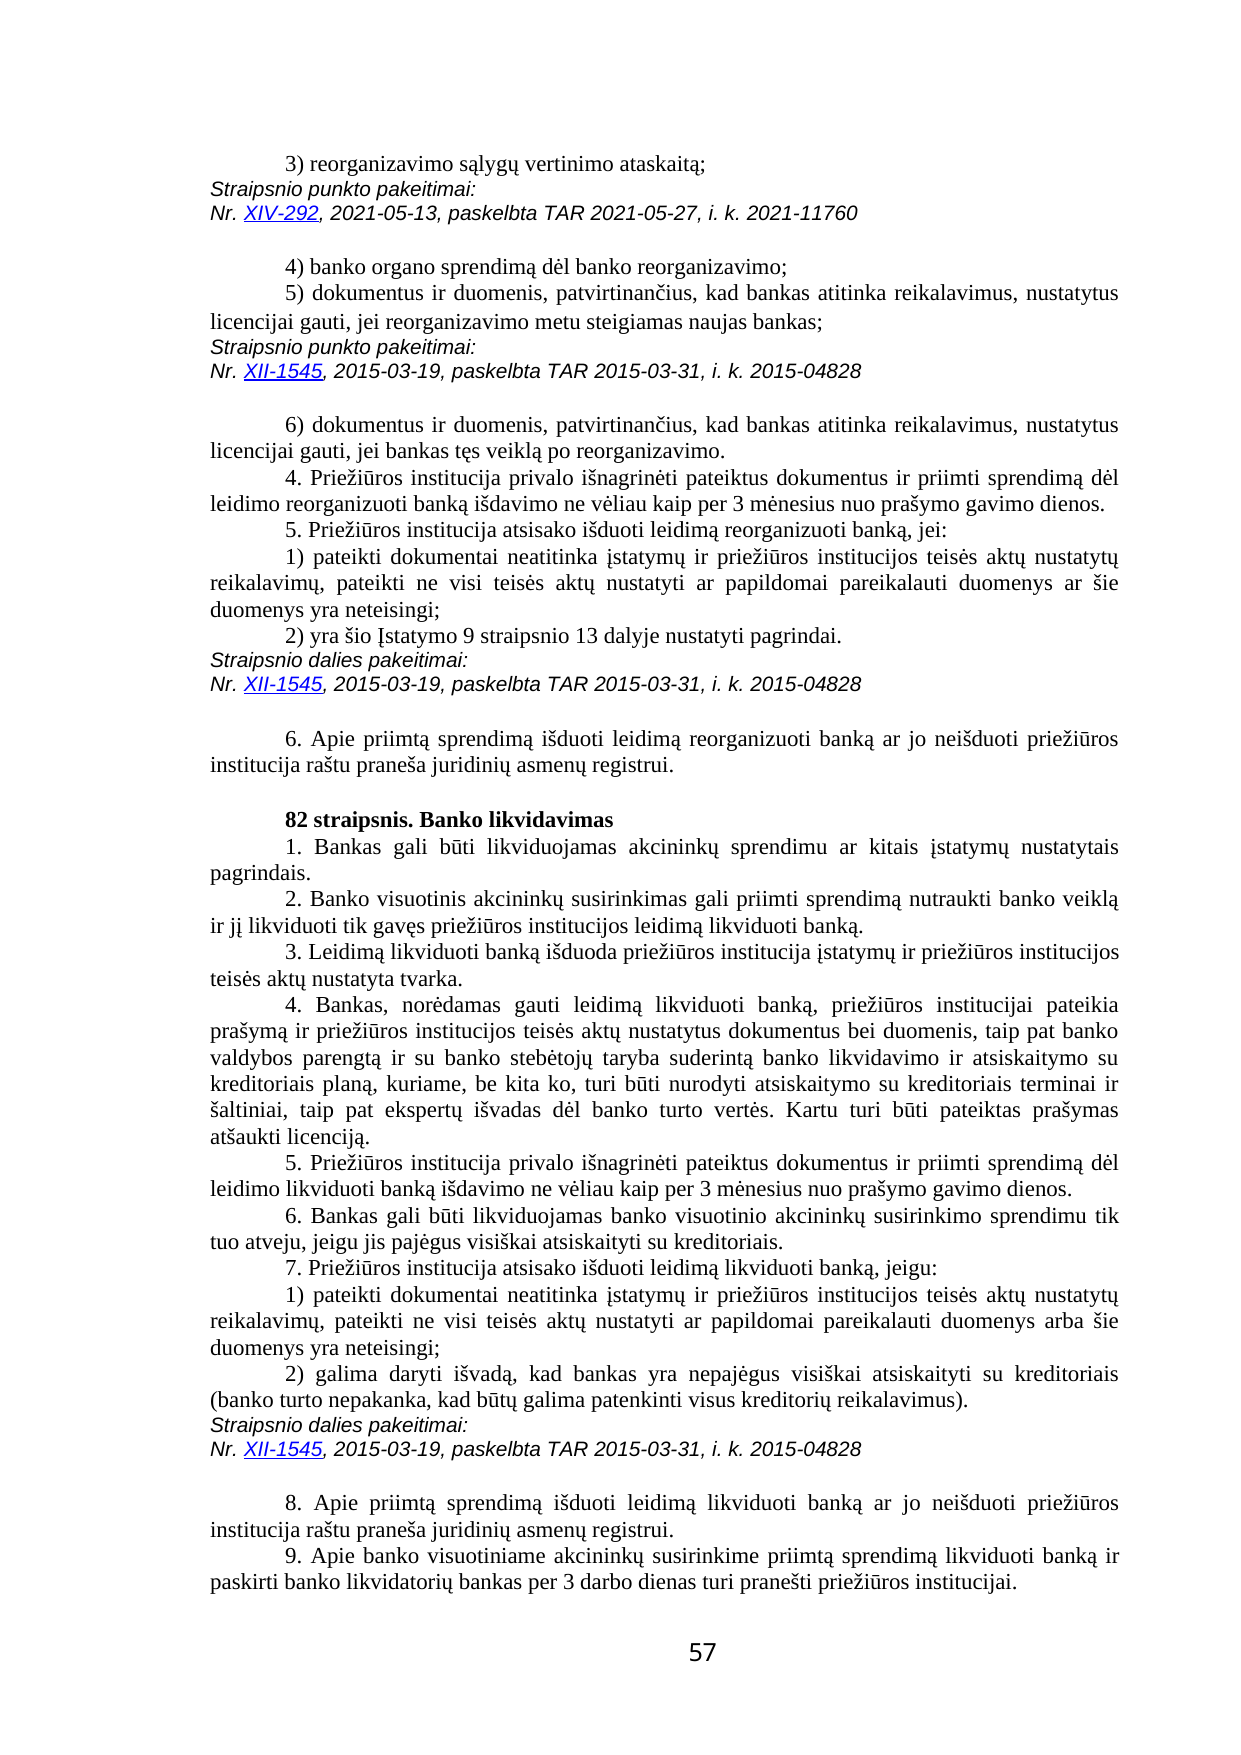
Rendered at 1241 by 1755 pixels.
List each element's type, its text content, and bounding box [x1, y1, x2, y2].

text Straipsnio dalies pakeitimai: [210, 1413, 1120, 1437]
text 4) banko organo sprendimą dėl banko reorganizavimo; [210, 253, 1120, 279]
text 5. Priežiūros institucija atsisako išduoti leidimą reorganizuoti banką, jei: [210, 517, 1120, 543]
text 2) yra šio Įstatymo 9 straipsnio 13 dalyje nustatyti pagrindai. [210, 622, 1120, 648]
text 9. Apie banko visuotiniame akcininkų susirinkime priimtą sprendimą likviduoti banką ir paskirti banko likvidatorių bankas per 3 darbo dienas turi pranešti priežiūros institucijai. [210, 1542, 1120, 1595]
text 1) pateikti dokumentai neatitinka įstatymų ir priežiūros institucijos teisės aktų nustatytų reikalavimų, pateikti ne visi teisės aktų nustatyti ar papildomai pareikalauti duomenys ar šie duomenys yra neteisingi; [210, 543, 1120, 622]
text 3) reorganizavimo sąlygų vertinimo ataskaitą; [210, 150, 1120, 176]
text Nr. XII-1545, 2015-03-19, paskelbta TAR 2015-03-31, i. k. 2015-04828 [210, 672, 1120, 696]
text 6. Apie priimtą sprendimą išduoti leidimą reorganizuoti banką ar jo neišduoti priežiūros institucija raštu praneša juridinių asmenų registrui. [210, 725, 1120, 778]
text Straipsnio punkto pakeitimai: [210, 176, 1120, 200]
text Straipsnio punkto pakeitimai: [210, 334, 1120, 358]
text Nr. XIV-292, 2021-05-13, paskelbta TAR 2021-05-27, i. k. 2021-11760 [210, 200, 1120, 224]
text 8. Apie priimtą sprendimą išduoti leidimą likviduoti banką ar jo neišduoti priežiūros institucija raštu praneša juridinių asmenų registrui. [210, 1489, 1120, 1542]
text 2) galima daryti išvadą, kad bankas yra nepajėgus visiškai atsiskaityti su kreditoriais (banko turto nepakanka, kad būtų galima patenkinti visus kreditorių reikalavimus). [210, 1360, 1120, 1413]
text 6. Bankas gali būti likviduojamas banko visuotinio akcininkų susirinkimo sprendimu tik tuo atveju, jeigu jis pajėgus visiškai atsiskaityti su kreditoriais. [210, 1202, 1120, 1254]
text Nr. XII-1545, 2015-03-19, paskelbta TAR 2015-03-31, i. k. 2015-04828 [210, 1437, 1120, 1461]
text 2. Banko visuotinis akcininkų susirinkimas gali priimti sprendimą nutraukti banko veiklą ir jį likviduoti tik gavęs priežiūros institucijos leidimą likviduoti banką. [210, 886, 1120, 938]
text 5) dokumentus ir duomenis, patvirtinančius, kad bankas atitinka reikalavimus, nustatytus licencijai gauti, jei reorganizavimo metu steigiamas naujas bankas; [210, 279, 1120, 334]
text Straipsnio dalies pakeitimai: [210, 648, 1120, 672]
text 3. Leidimą likviduoti banką išduoda priežiūros institucija įstatymų ir priežiūros institucijos teisės aktų nustatyta tvarka. [210, 938, 1120, 991]
text 4. Priežiūros institucija privalo išnagrinėti pateiktus dokumentus ir priimti sprendimą dėl leidimo reorganizuoti banką išdavimo ne vėliau kaip per 3 mėnesius nuo prašymo gavimo dienos. [210, 464, 1120, 517]
text 82 straipsnis. Banko likvidavimas [210, 806, 1120, 833]
text 5. Priežiūros institucija privalo išnagrinėti pateiktus dokumentus ir priimti sprendimą dėl leidimo likviduoti banką išdavimo ne vėliau kaip per 3 mėnesius nuo prašymo gavimo dienos. [210, 1149, 1120, 1202]
text 4. Bankas, norėdamas gauti leidimą likviduoti banką, priežiūros institucijai pateikia prašymą ir priežiūros institucijos teisės aktų nustatytus dokumentus bei duomenis, taip pat banko valdybos parengtą ir su banko stebėtojų taryba suderintą banko likvidavimo ir atsiskaitymo su kreditoriais planą, kuriame, be kita ko, turi būti nurodyti atsiskaitymo su kreditoriais terminai ir šaltiniai, taip pat ekspertų išvadas dėl banko turto vertės. Kartu turi būti pateiktas prašymas atšaukti licenciją. [210, 991, 1120, 1149]
text 1. Bankas gali būti likviduojamas akcininkų sprendimu ar kitais įstatymų nustatytais pagrindais. [210, 833, 1120, 886]
text 6) dokumentus ir duomenis, patvirtinančius, kad bankas atitinka reikalavimus, nustatytus licencijai gauti, jei bankas tęs veiklą po reorganizavimo. [210, 411, 1120, 464]
text 1) pateikti dokumentai neatitinka įstatymų ir priežiūros institucijos teisės aktų nustatytų reikalavimų, pateikti ne visi teisės aktų nustatyti ar papildomai pareikalauti duomenys arba šie duomenys yra neteisingi; [210, 1281, 1120, 1360]
text Nr. XII-1545, 2015-03-19, paskelbta TAR 2015-03-31, i. k. 2015-04828 [210, 358, 1120, 382]
text 7. Priežiūros institucija atsisako išduoti leidimą likviduoti banką, jeigu: [210, 1254, 1120, 1281]
